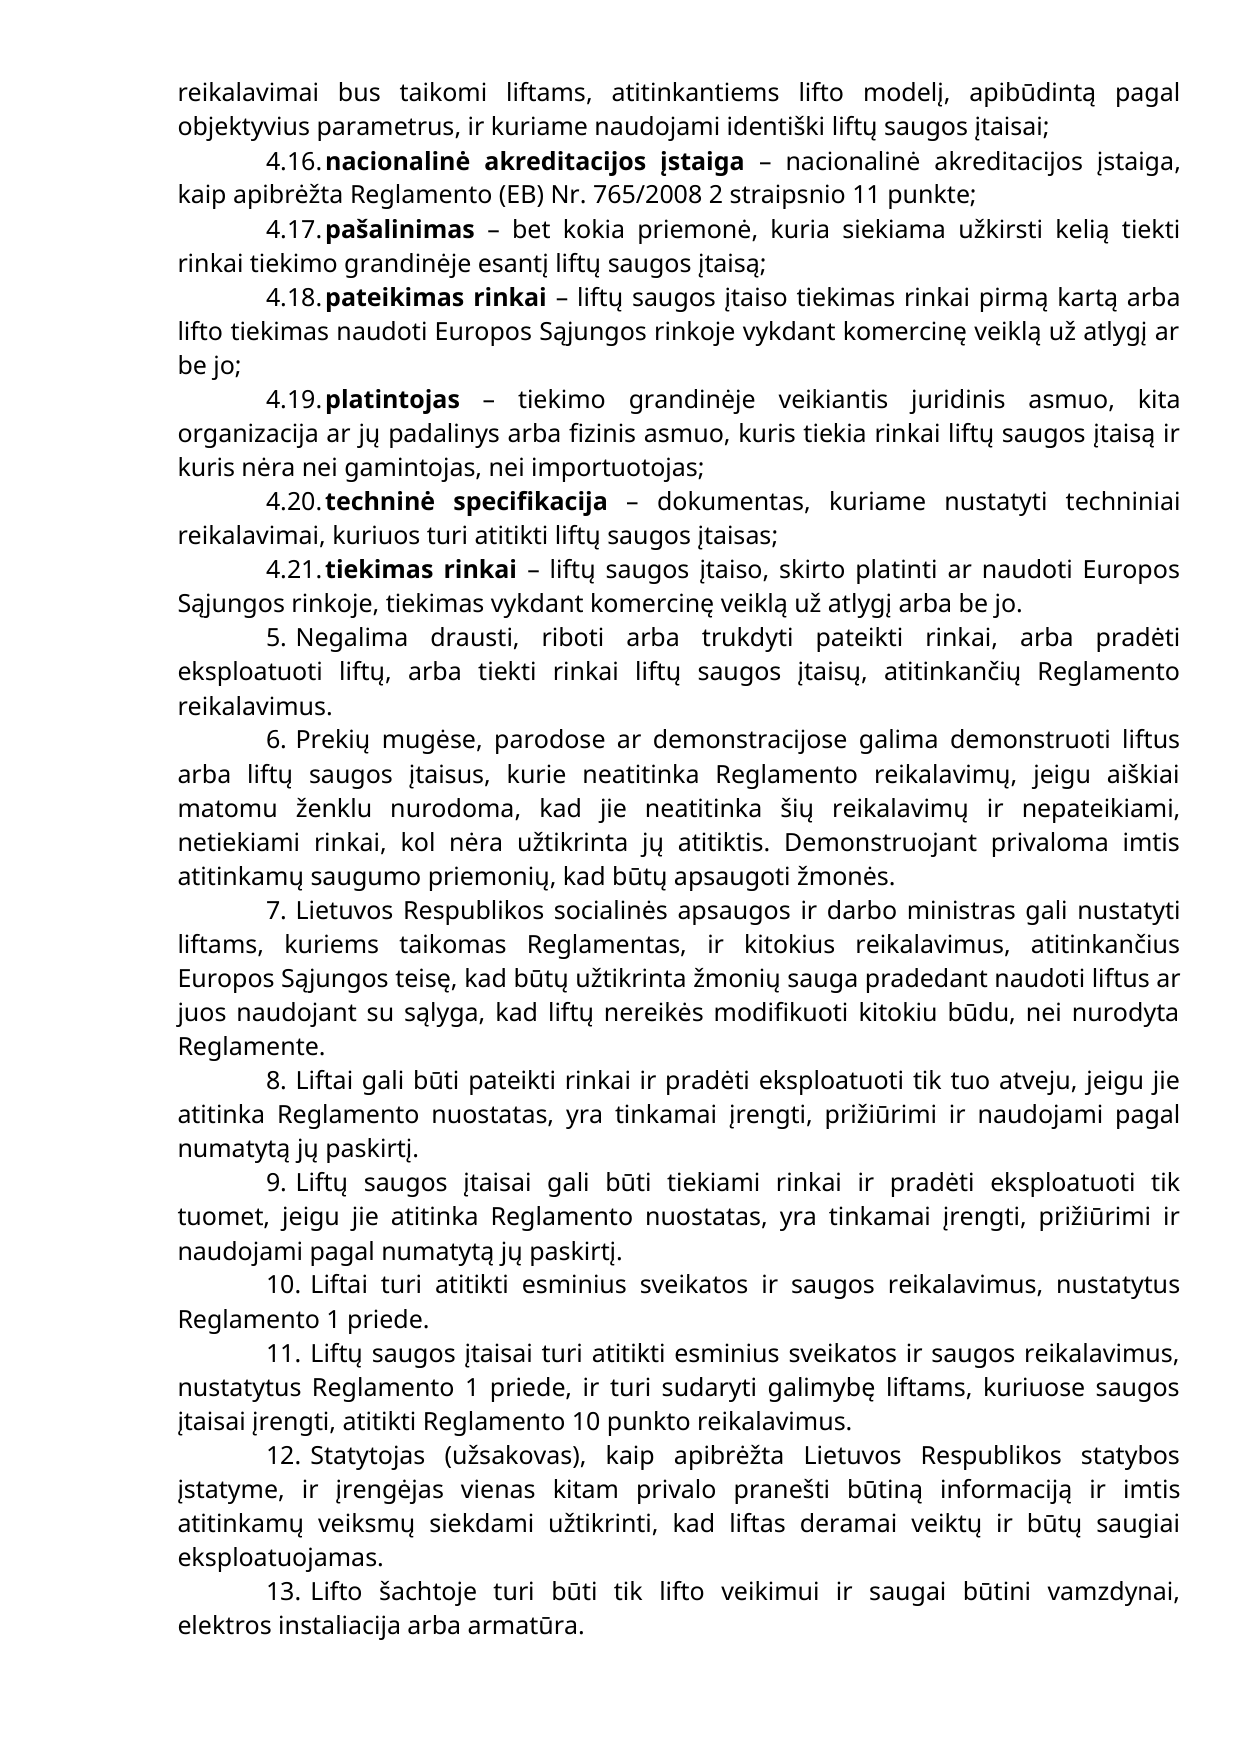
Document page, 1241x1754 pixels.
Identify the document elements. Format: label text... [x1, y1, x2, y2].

text 4.19. platintojas – tiekimo grandinėje veikiantis juridinis asmuo, kita organizacija ar jų padalinys arba fizinis asmuo, kuris tiekia rinkai liftų saugos įtaisą ir kuris nėra nei gamintojas, nei importuotojas; [177, 382, 1181, 484]
text 7. Lietuvos Respublikos socialinės apsaugos ir darbo ministras gali nustatyti liftams, kuriems taikomas Reglamentas, ir kitokius reikalavimus, atitinkančius Europos Sąjungos teisę, kad būtų užtikrinta žmonių sauga pradedant naudoti liftus ar juos naudojant su sąlyga, kad liftų nereikės modifikuoti kitokiu būdu, nei nurodyta Reglamente. [177, 892, 1181, 1063]
text 4.17. pašalinimas – bet kokia priemonė, kuria siekiama užkirsti kelią tiekti rinkai tiekimo grandinėje esantį liftų saugos įtaisą; [177, 211, 1181, 279]
text reikalavimai bus taikomi liftams, atitinkantiems lifto modelį, apibūdintą pagal objektyvius parametrus, ir kuriame naudojami identiški liftų saugos įtaisai; [177, 75, 1181, 143]
text 12. Statytojas (užsakovas), kaip apibrėžta Lietuvos Respublikos statybos įstatyme, ir įrengėjas vienas kitam privalo pranešti būtiną informaciją ir imtis atitinkamų veiksmų siekdami užtikrinti, kad liftas deramai veiktų ir būtų saugiai eksploatuojamas. [177, 1437, 1181, 1574]
text 4.21. tiekimas rinkai – liftų saugos įtaiso, skirto platinti ar naudoti Europos Sąjungos rinkoje, tiekimas vykdant komercinę veiklą už atlygį arba be jo. [177, 552, 1181, 620]
text 13. Lifto šachtoje turi būti tik lifto veikimui ir saugai būtini vamzdynai, elektros instaliacija arba armatūra. [177, 1574, 1181, 1642]
text 4.18. pateikimas rinkai – liftų saugos įtaiso tiekimas rinkai pirmą kartą arba lifto tiekimas naudoti Europos Sąjungos rinkoje vykdant komercinę veiklą už atlygį ar be jo; [177, 279, 1181, 382]
text 11. Liftų saugos įtaisai turi atitikti esminius sveikatos ir saugos reikalavimus, nustatytus Reglamento 1 priede, ir turi sudaryti galimybę liftams, kuriuose saugos įtaisai įrengti, atitikti Reglamento 10 punkto reikalavimus. [177, 1335, 1181, 1437]
text 8. Liftai gali būti pateikti rinkai ir pradėti eksploatuoti tik tuo atveju, jeigu jie atitinka Reglamento nuostatas, yra tinkamai įrengti, prižiūrimi ir naudojami pagal numatytą jų paskirtį. [177, 1063, 1181, 1165]
text 10. Liftai turi atitikti esminius sveikatos ir saugos reikalavimus, nustatytus Reglamento 1 priede. [177, 1267, 1181, 1335]
text 6. Prekių mugėse, parodose ar demonstracijose galima demonstruoti liftus arba liftų saugos įtaisus, kurie neatitinka Reglamento reikalavimų, jeigu aiškiai matomu ženklu nurodoma, kad jie neatitinka šių reikalavimų ir nepateikiami, netiekiami rinkai, kol nėra užtikrinta jų atitiktis. Demonstruojant privaloma imtis atitinkamų saugumo priemonių, kad būtų apsaugoti žmonės. [177, 722, 1181, 892]
text 4.16. nacionalinė akreditacijos įstaiga – nacionalinė akreditacijos įstaiga, kaip apibrėžta Reglamento (EB) Nr. 765/2008 2 straipsnio 11 punkte; [177, 143, 1181, 211]
text 9. Liftų saugos įtaisai gali būti tiekiami rinkai ir pradėti eksploatuoti tik tuomet, jeigu jie atitinka Reglamento nuostatas, yra tinkamai įrengti, prižiūrimi ir naudojami pagal numatytą jų paskirtį. [177, 1165, 1181, 1267]
text 5. Negalima drausti, riboti arba trukdyti pateikti rinkai, arba pradėti eksploatuoti liftų, arba tiekti rinkai liftų saugos įtaisų, atitinkančių Reglamento reikalavimus. [177, 620, 1181, 722]
text 4.20. techninė specifikacija – dokumentas, kuriame nustatyti techniniai reikalavimai, kuriuos turi atitikti liftų saugos įtaisas; [177, 484, 1181, 552]
